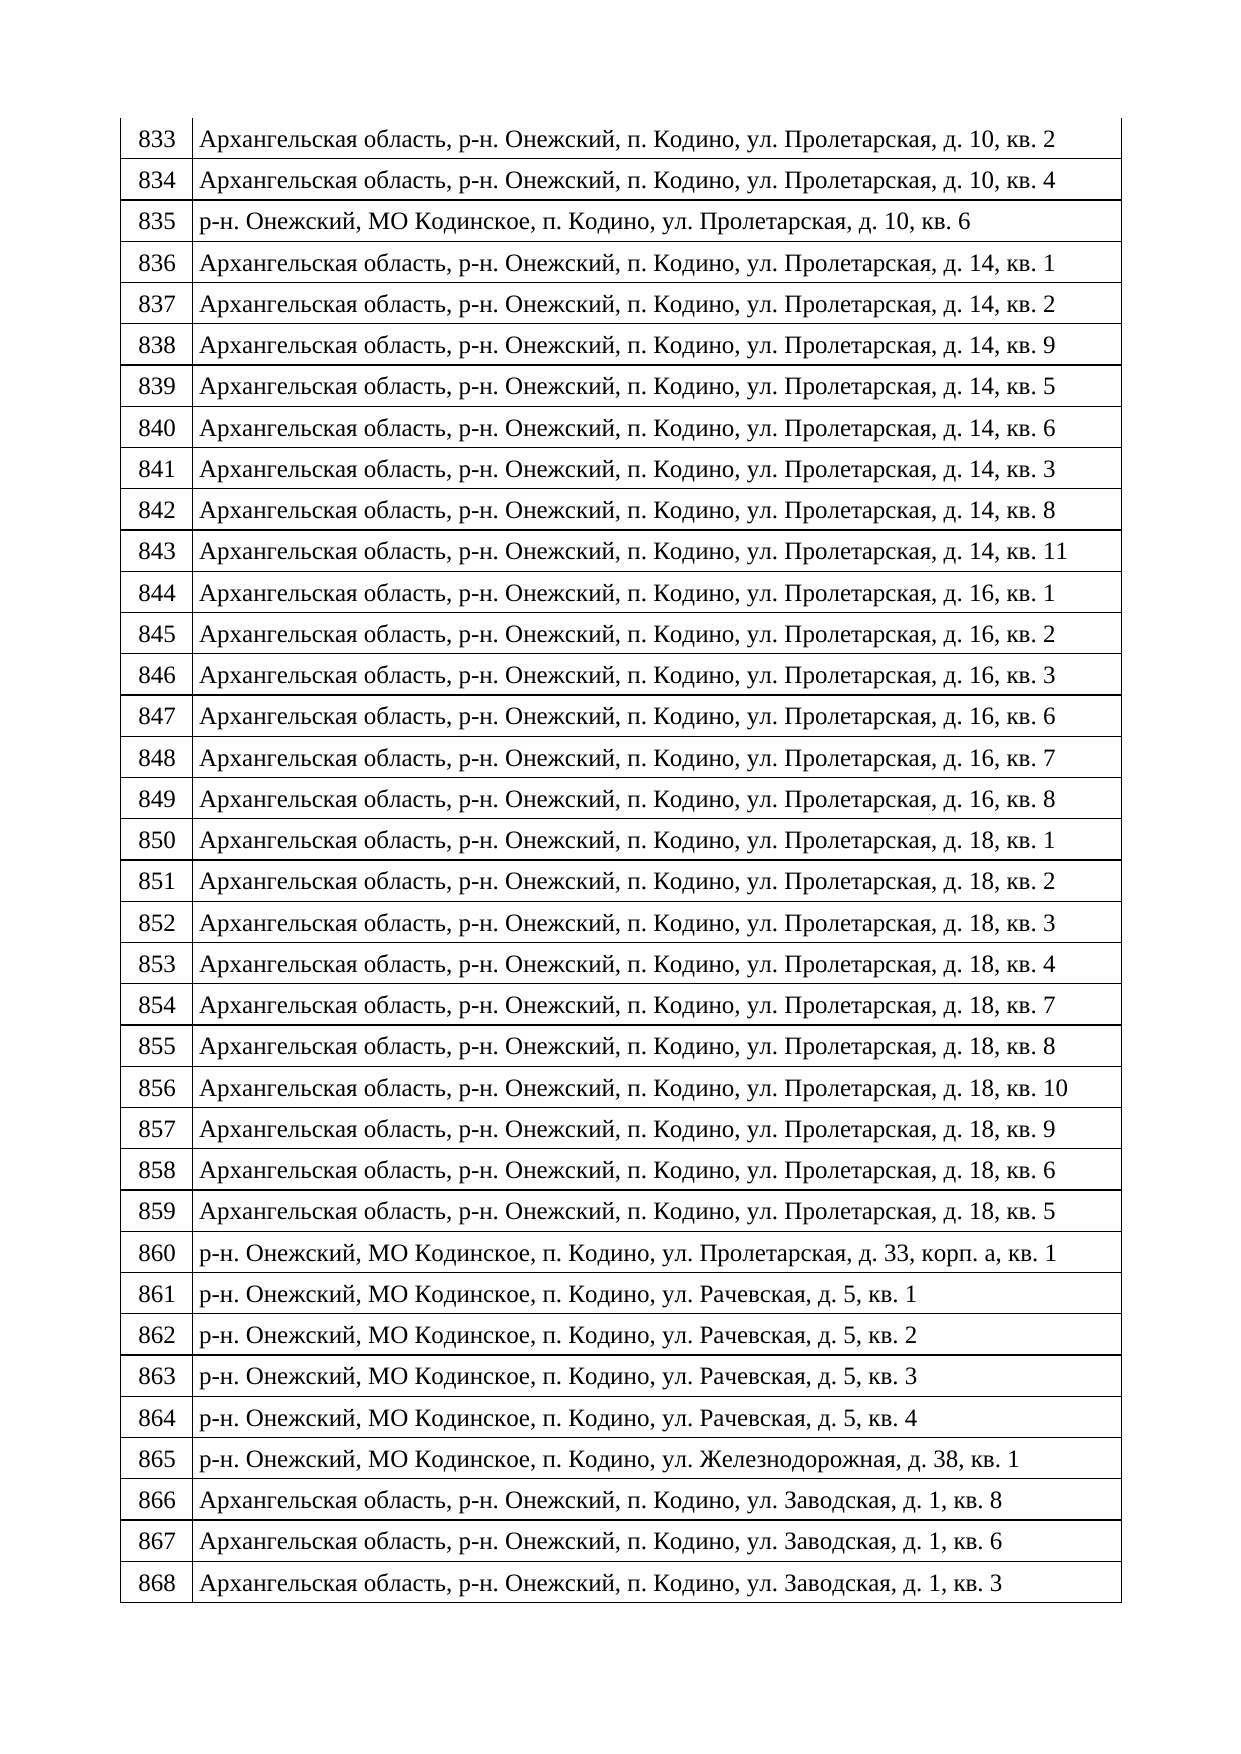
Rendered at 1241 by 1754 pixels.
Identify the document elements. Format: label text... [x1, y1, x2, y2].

table_cell Архангельская область, р-н. Онежский, п. Кодино, ул. Пролетарская, д. 18, кв. 9 [193, 1108, 1121, 1148]
table_cell Архангельская область, р-н. Онежский, п. Кодино, ул. Пролетарская, д. 16, кв. 2 [193, 613, 1121, 653]
table_cell Архангельская область, р-н. Онежский, п. Кодино, ул. Пролетарская, д. 14, кв. 1 [193, 242, 1121, 282]
table_cell 838 [121, 324, 192, 364]
table_cell 851 [121, 861, 192, 901]
table_cell 858 [121, 1149, 192, 1189]
table_cell 859 [121, 1191, 192, 1231]
table_cell Архангельская область, р-н. Онежский, п. Кодино, ул. Пролетарская, д. 14, кв. 5 [193, 366, 1121, 406]
table_cell 856 [121, 1067, 192, 1107]
table_cell р-н. Онежский, МО Кодинское, п. Кодино, ул. Рачевская, д. 5, кв. 4 [193, 1397, 1121, 1437]
table_cell 857 [121, 1108, 192, 1148]
table_cell 861 [121, 1273, 192, 1313]
table_cell 866 [121, 1479, 192, 1519]
table_cell Архангельская область, р-н. Онежский, п. Кодино, ул. Пролетарская, д. 14, кв. 2 [193, 283, 1121, 323]
table_cell р-н. Онежский, МО Кодинское, п. Кодино, ул. Пролетарская, д. 33, корп. а, кв. 1 [193, 1232, 1121, 1272]
table_cell 848 [121, 737, 192, 777]
table_cell 835 [121, 201, 192, 241]
table_cell Архангельская область, р-н. Онежский, п. Кодино, ул. Пролетарская, д. 16, кв. 1 [193, 572, 1121, 612]
table_cell Архангельская область, р-н. Онежский, п. Кодино, ул. Заводская, д. 1, кв. 3 [193, 1562, 1121, 1602]
table_cell Архангельская область, р-н. Онежский, п. Кодино, ул. Пролетарская, д. 18, кв. 8 [193, 1026, 1121, 1066]
table_cell Архангельская область, р-н. Онежский, п. Кодино, ул. Пролетарская, д. 18, кв. 5 [193, 1191, 1121, 1231]
table_cell Архангельская область, р-н. Онежский, п. Кодино, ул. Пролетарская, д. 18, кв. 10 [193, 1067, 1121, 1107]
table_cell 864 [121, 1397, 192, 1437]
table_cell 840 [121, 407, 192, 447]
table_cell Архангельская область, р-н. Онежский, п. Кодино, ул. Пролетарская, д. 14, кв. 11 [193, 531, 1121, 571]
table_cell 847 [121, 696, 192, 736]
table_cell 860 [121, 1232, 192, 1272]
table_cell 863 [121, 1356, 192, 1396]
table_cell 850 [121, 819, 192, 859]
table_cell 839 [121, 366, 192, 406]
table_cell Архангельская область, р-н. Онежский, п. Кодино, ул. Пролетарская, д. 16, кв. 8 [193, 778, 1121, 818]
table_cell р-н. Онежский, МО Кодинское, п. Кодино, ул. Рачевская, д. 5, кв. 2 [193, 1314, 1121, 1354]
table_cell Архангельская область, р-н. Онежский, п. Кодино, ул. Пролетарская, д. 18, кв. 7 [193, 984, 1121, 1024]
table_cell 854 [121, 984, 192, 1024]
table_cell 868 [121, 1562, 192, 1602]
table_cell 837 [121, 283, 192, 323]
table_cell Архангельская область, р-н. Онежский, п. Кодино, ул. Пролетарская, д. 18, кв. 1 [193, 819, 1121, 859]
table_cell 865 [121, 1438, 192, 1478]
table_cell Архангельская область, р-н. Онежский, п. Кодино, ул. Заводская, д. 1, кв. 8 [193, 1479, 1121, 1519]
table_cell 844 [121, 572, 192, 612]
table_cell 846 [121, 654, 192, 694]
table_cell 867 [121, 1521, 192, 1561]
table_cell 833 [121, 118, 192, 158]
table_cell Архангельская область, р-н. Онежский, п. Кодино, ул. Пролетарская, д. 16, кв. 6 [193, 696, 1121, 736]
table_cell 849 [121, 778, 192, 818]
table_cell 842 [121, 489, 192, 529]
table_cell Архангельская область, р-н. Онежский, п. Кодино, ул. Пролетарская, д. 14, кв. 3 [193, 448, 1121, 488]
table_cell Архангельская область, р-н. Онежский, п. Кодино, ул. Пролетарская, д. 18, кв. 2 [193, 861, 1121, 901]
table_cell Архангельская область, р-н. Онежский, п. Кодино, ул. Пролетарская, д. 14, кв. 6 [193, 407, 1121, 447]
table_cell Архангельская область, р-н. Онежский, п. Кодино, ул. Пролетарская, д. 16, кв. 7 [193, 737, 1121, 777]
table_cell Архангельская область, р-н. Онежский, п. Кодино, ул. Пролетарская, д. 18, кв. 4 [193, 943, 1121, 983]
table_cell 845 [121, 613, 192, 653]
table_cell 855 [121, 1026, 192, 1066]
table_cell 852 [121, 902, 192, 942]
table_cell Архангельская область, р-н. Онежский, п. Кодино, ул. Пролетарская, д. 10, кв. 2 [193, 118, 1121, 158]
table_cell Архангельская область, р-н. Онежский, п. Кодино, ул. Заводская, д. 1, кв. 6 [193, 1521, 1121, 1561]
table_cell р-н. Онежский, МО Кодинское, п. Кодино, ул. Рачевская, д. 5, кв. 1 [193, 1273, 1121, 1313]
table_cell 834 [121, 159, 192, 199]
table_cell р-н. Онежский, МО Кодинское, п. Кодино, ул. Железнодорожная, д. 38, кв. 1 [193, 1438, 1121, 1478]
table_cell 853 [121, 943, 192, 983]
table_cell 843 [121, 531, 192, 571]
table_cell р-н. Онежский, МО Кодинское, п. Кодино, ул. Пролетарская, д. 10, кв. 6 [193, 201, 1121, 241]
table_cell 862 [121, 1314, 192, 1354]
table_cell 841 [121, 448, 192, 488]
table_cell Архангельская область, р-н. Онежский, п. Кодино, ул. Пролетарская, д. 14, кв. 8 [193, 489, 1121, 529]
table_cell Архангельская область, р-н. Онежский, п. Кодино, ул. Пролетарская, д. 18, кв. 3 [193, 902, 1121, 942]
table_cell Архангельская область, р-н. Онежский, п. Кодино, ул. Пролетарская, д. 10, кв. 4 [193, 159, 1121, 199]
table_cell р-н. Онежский, МО Кодинское, п. Кодино, ул. Рачевская, д. 5, кв. 3 [193, 1356, 1121, 1396]
table_cell Архангельская область, р-н. Онежский, п. Кодино, ул. Пролетарская, д. 14, кв. 9 [193, 324, 1121, 364]
table_cell 836 [121, 242, 192, 282]
table_cell Архангельская область, р-н. Онежский, п. Кодино, ул. Пролетарская, д. 18, кв. 6 [193, 1149, 1121, 1189]
table_cell Архангельская область, р-н. Онежский, п. Кодино, ул. Пролетарская, д. 16, кв. 3 [193, 654, 1121, 694]
